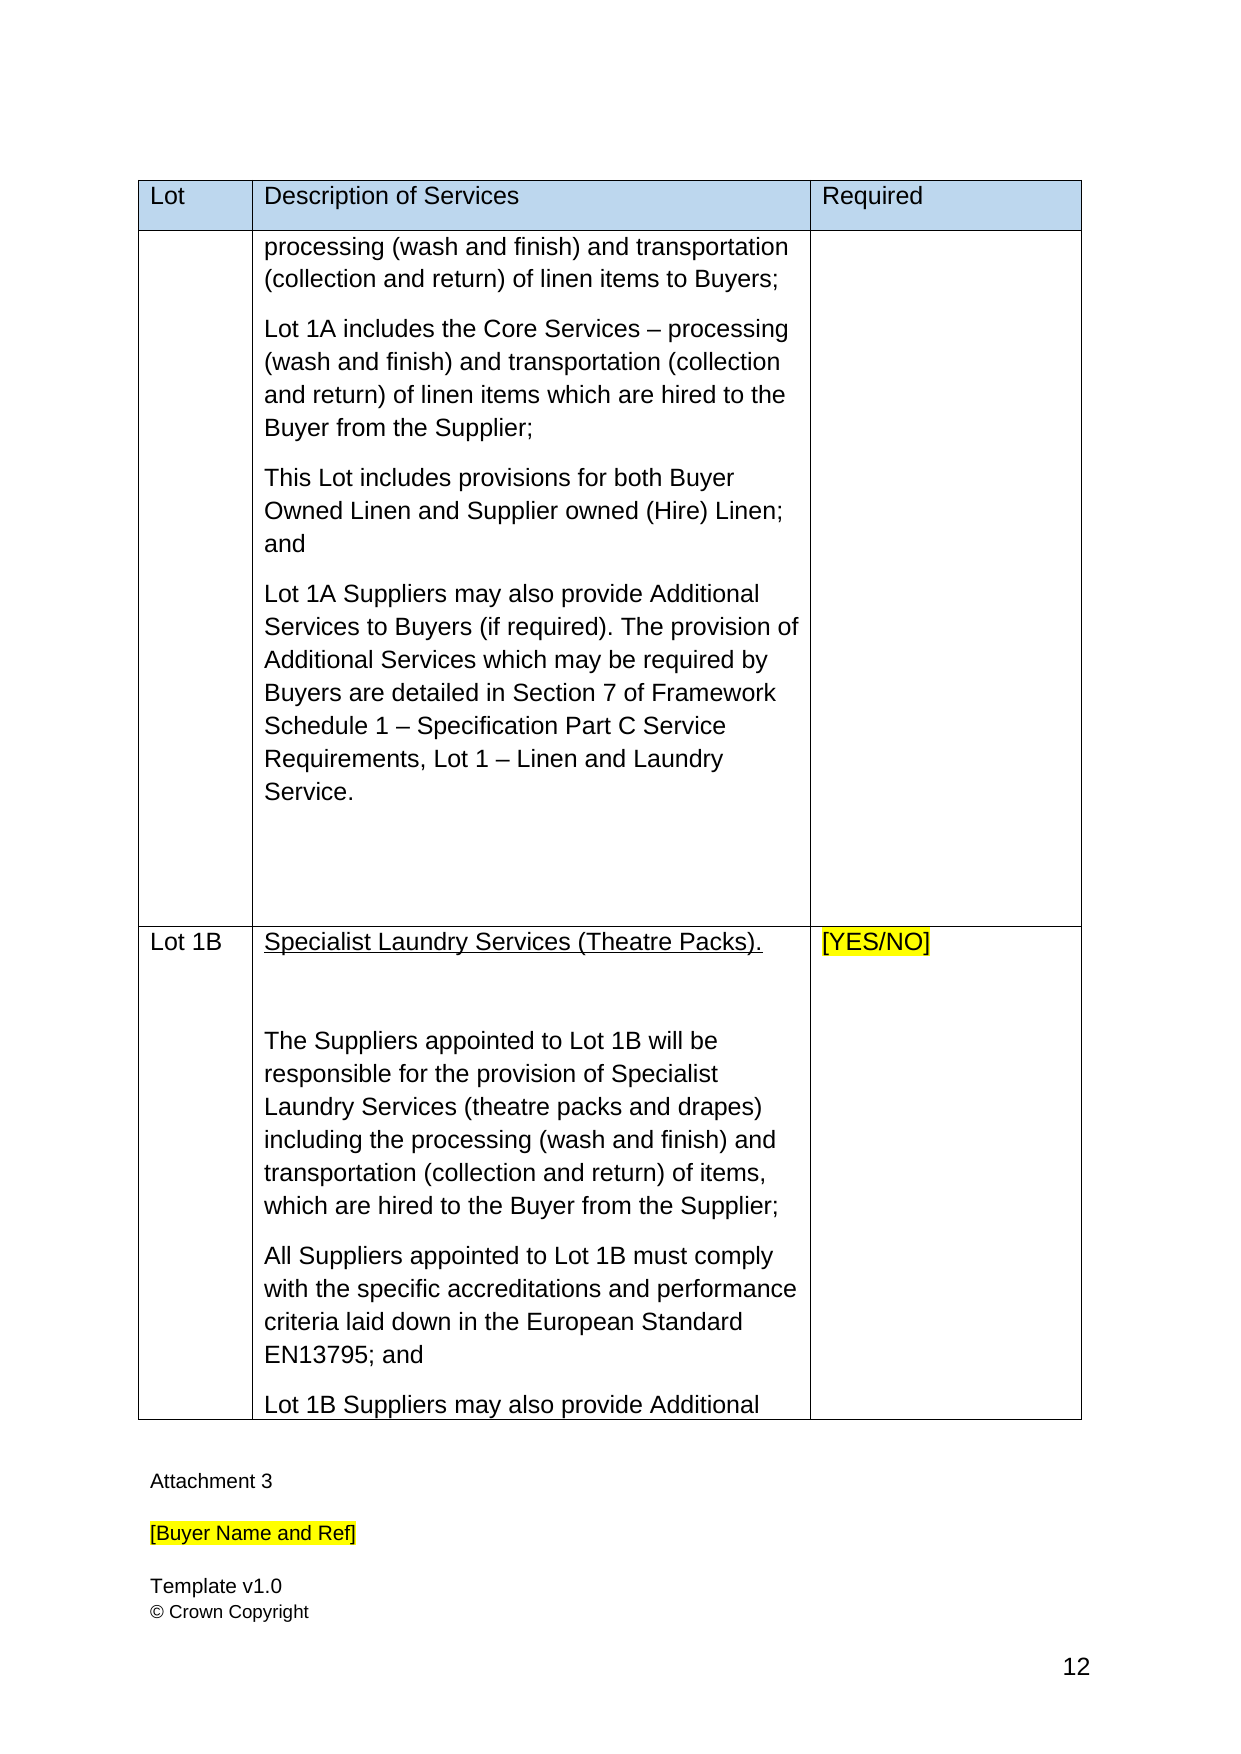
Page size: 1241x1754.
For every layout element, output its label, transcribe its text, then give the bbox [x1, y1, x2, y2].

table_cell Specialist Laundry Services (Theatre Packs). The Suppliers appointed to Lot 1B will be responsible for the provision of Specialist Laundry Services (theatre packs and drapes) including the processing (wash and finish) and transportation (collection and return) of items, which are hired to the Buyer from the Supplier; All Suppliers appointed to Lot 1B must comply with the specific accreditations and performance criteria laid down in the European Standard EN13795; and Lot 1B Suppliers may also provide Additional [253, 927, 810, 1418]
table_cell processing (wash and finish) and transportation (collection and return) of linen items to Buyers; Lot 1A includes the Core Services – processing (wash and finish) and transportation (collection and return) of linen items which are hired to the Buyer from the Supplier; This Lot includes provisions for both Buyer Owned Linen and Supplier owned (Hire) Linen; and Lot 1A Suppliers may also provide Additional Services to Buyers (if required). The provision of Additional Services which may be required by Buyers are detailed in Section 7 of Framework Schedule 1 – Specification Part C Service Requirements, Lot 1 – Linen and Laundry Service. [253, 231, 810, 926]
table_header Description of Services [253, 181, 810, 230]
table_cell Lot 1B [139, 927, 252, 1418]
table_cell [811, 231, 1081, 926]
table_header Lot [139, 181, 252, 230]
table_cell [YES/NO] [811, 927, 1081, 1418]
table_cell [139, 231, 252, 926]
table_header Required [811, 181, 1081, 230]
